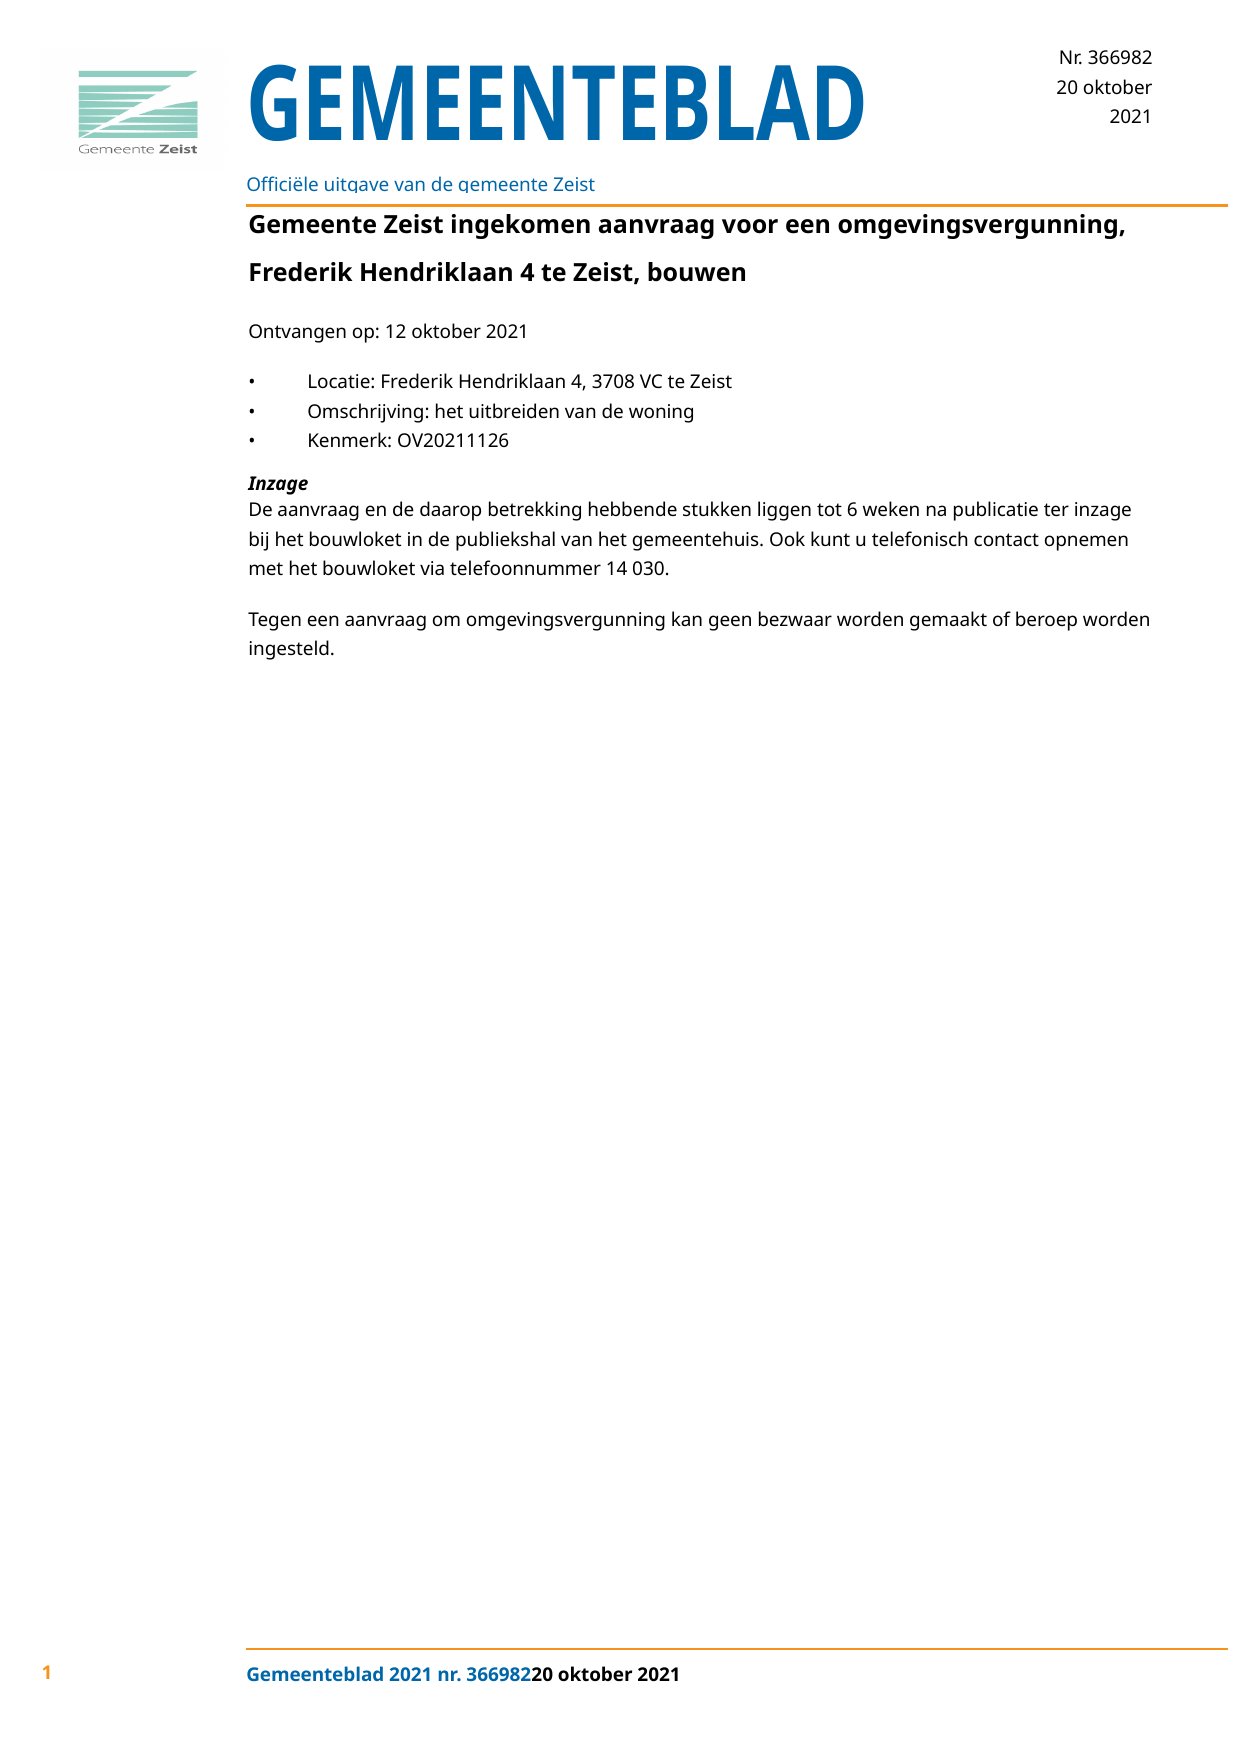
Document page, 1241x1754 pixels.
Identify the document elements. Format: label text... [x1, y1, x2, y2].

list Omschrijving: het uitbreiden van de woning [248, 398, 1152, 424]
list Locatie: Frederik Hendriklaan 4, 3708 VC te Zeist [248, 368, 1152, 394]
picture [41, 47, 231, 172]
text Gemeente Zeist ingekomen aanvraag voor een omgevingsvergunning, Frederik Hendriklaan 4 te Zeist, bouwen [248, 207, 1152, 288]
text Tegen een aanvraag om omgevingsvergunning kan geen bezwaar worden gemaakt of beroep worden ingesteld. [248, 606, 1152, 661]
text Inzage [248, 471, 1152, 496]
text De aanvraag en de daarop betrekking hebbende stukken liggen tot 6 weken na publicatie ter inzage bij het bouwloket in de publiekshal van het gemeentehuis. Ook kunt u telefonisch contact opnemen met het bouwloket via telefoonnummer 14 030. [248, 496, 1152, 581]
list Kenmerk: OV20211126 [248, 427, 1152, 453]
text Ontvangen op: 12 oktober 2021 [248, 318, 1152, 344]
